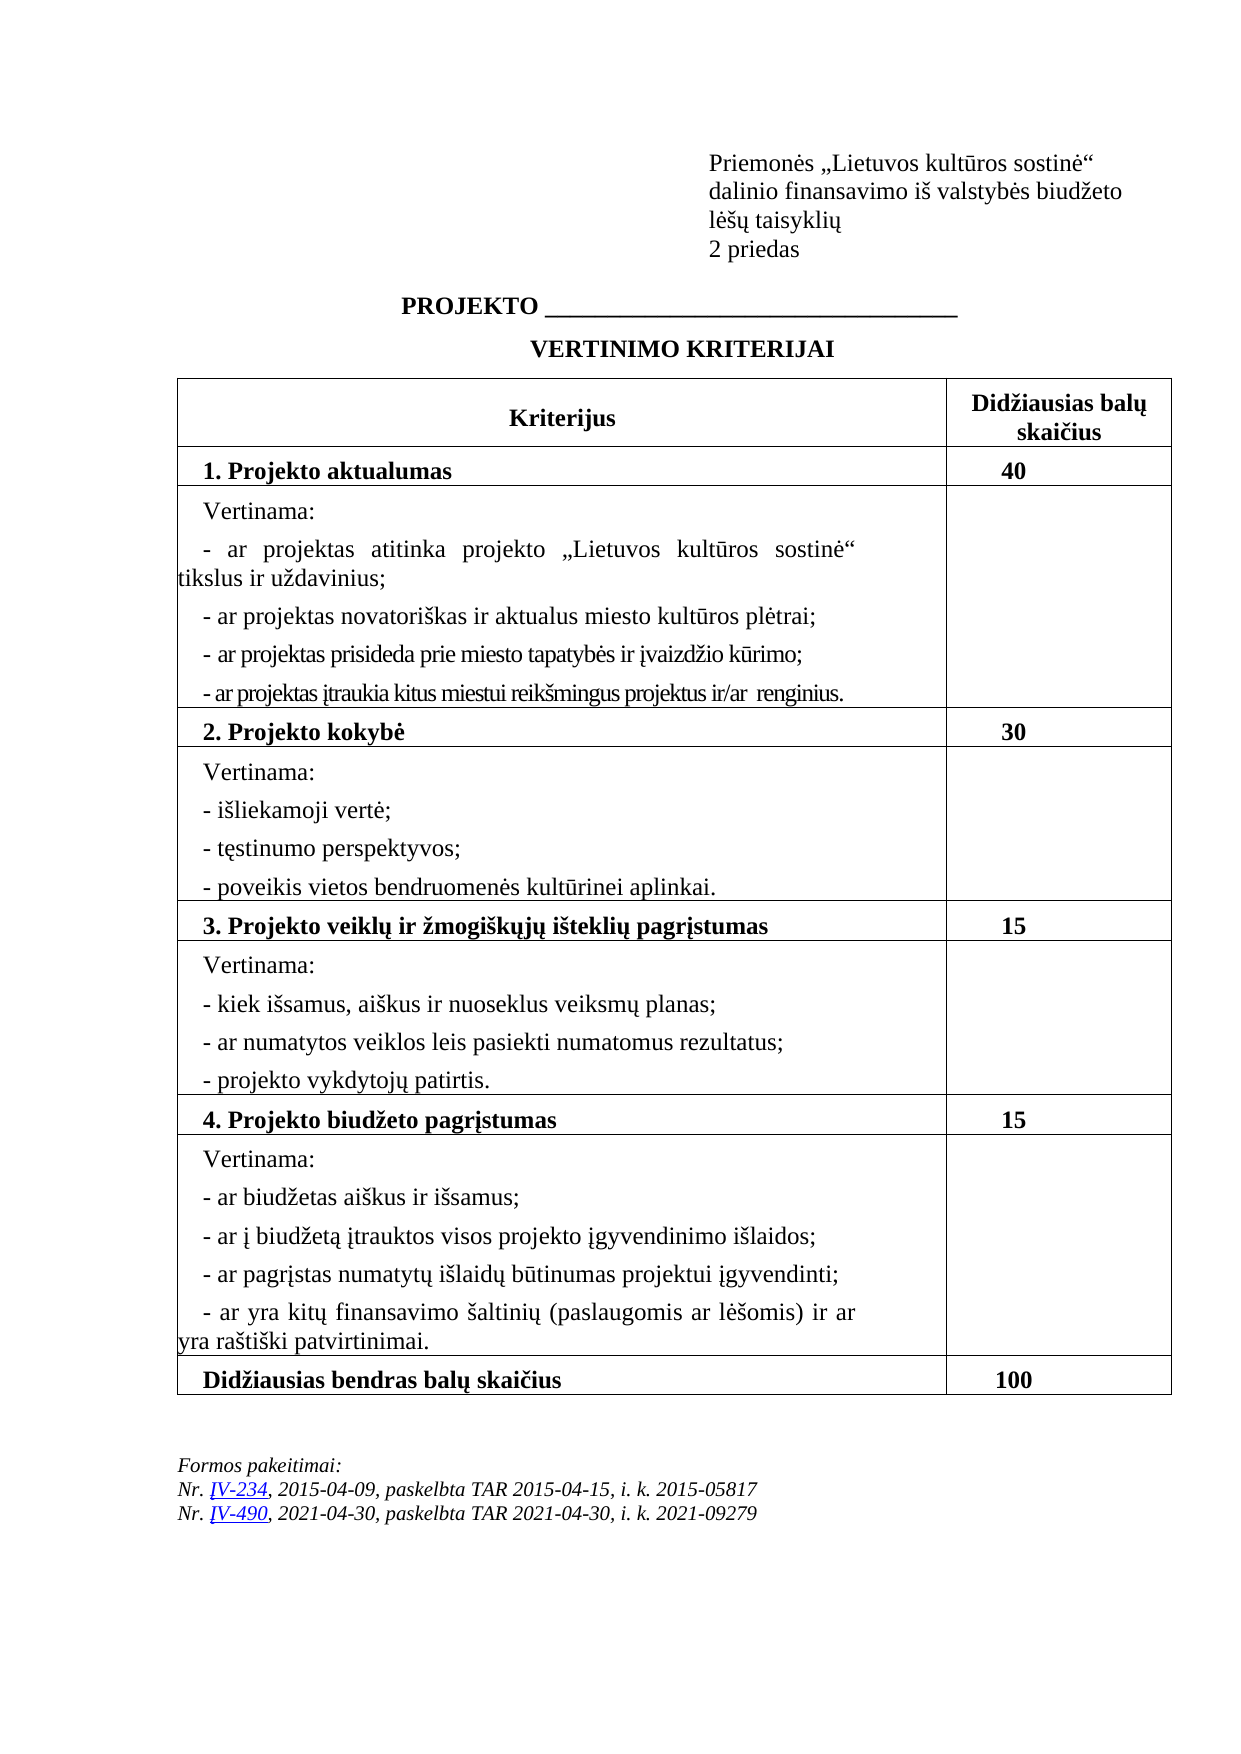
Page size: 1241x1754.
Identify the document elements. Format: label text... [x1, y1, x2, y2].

text Formos pakeitimai: [177, 1453, 1181, 1477]
table_header Kriterijus [178, 379, 946, 446]
table_cell 15 [947, 1095, 1171, 1133]
text VERTINIMO KRITERIJAI [177, 334, 1181, 363]
table_cell 100 [947, 1356, 1171, 1394]
table_cell 15 [947, 901, 1171, 940]
table_cell [947, 1135, 1171, 1355]
table_cell Vertinama: - ar biudžetas aiškus ir išsamus; - ar į biudžetą įtrauktos visos projekto įgyvendinimo išlaidos; - ar pagrįstas numatytų išlaidų būtinumas projektui įgyvendinti; - ar yra kitų finansavimo šaltinių (paslaugomis ar lėšomis) ir ar yra raštiški patvirtinimai. [178, 1135, 946, 1355]
text dalinio finansavimo iš valstybės biudžeto [709, 176, 1181, 205]
table_cell Vertinama: - ar projektas atitinka projekto „Lietuvos kultūros sostinė“ tikslus ir uždavinius; - ar projektas novatoriškas ir aktualus miesto kultūros plėtrai; - ar projektas prisideda prie miesto tapatybės ir įvaizdžio kūrimo; - ar projektas įtraukia kitus miestui reikšmingus projektus ir/ar renginius. [178, 486, 946, 707]
table_cell 4. Projekto biudžeto pagrįstumas [178, 1095, 946, 1133]
table_cell [947, 941, 1171, 1094]
text Nr. ĮV-234, 2015-04-09, paskelbta TAR 2015-04-15, i. k. 2015-05817 [177, 1477, 1181, 1501]
table_cell 2. Projekto kokybė [178, 708, 946, 746]
table_cell [947, 747, 1171, 900]
table_cell 40 [947, 447, 1171, 485]
table_cell 30 [947, 708, 1171, 746]
text Nr. ĮV-490, 2021-04-30, paskelbta TAR 2021-04-30, i. k. 2021-09279 [177, 1501, 1181, 1525]
table_header Didžiausias balų skaičius [947, 379, 1171, 446]
text 2 priedas [709, 234, 1181, 263]
table_cell 3. Projekto veiklų ir žmogiškųjų išteklių pagrįstumas [178, 901, 946, 940]
table_cell Vertinama: - išliekamoji vertė; - tęstinumo perspektyvos; - poveikis vietos bendruomenės kultūrinei aplinkai. [178, 747, 946, 900]
table_cell Vertinama: - kiek išsamus, aiškus ir nuoseklus veiksmų planas; - ar numatytos veiklos leis pasiekti numatomus rezultatus; - projekto vykdytojų patirtis. [178, 941, 946, 1094]
table_cell Didžiausias bendras balų skaičius [178, 1356, 946, 1394]
text lėšų taisyklių [709, 205, 1181, 234]
table_cell [947, 486, 1171, 707]
text Priemonės „Lietuvos kultūros sostinė“ [709, 148, 1181, 176]
text PROJEKTO _________________________________ [177, 291, 1181, 320]
table_cell 1. Projekto aktualumas [178, 447, 946, 485]
